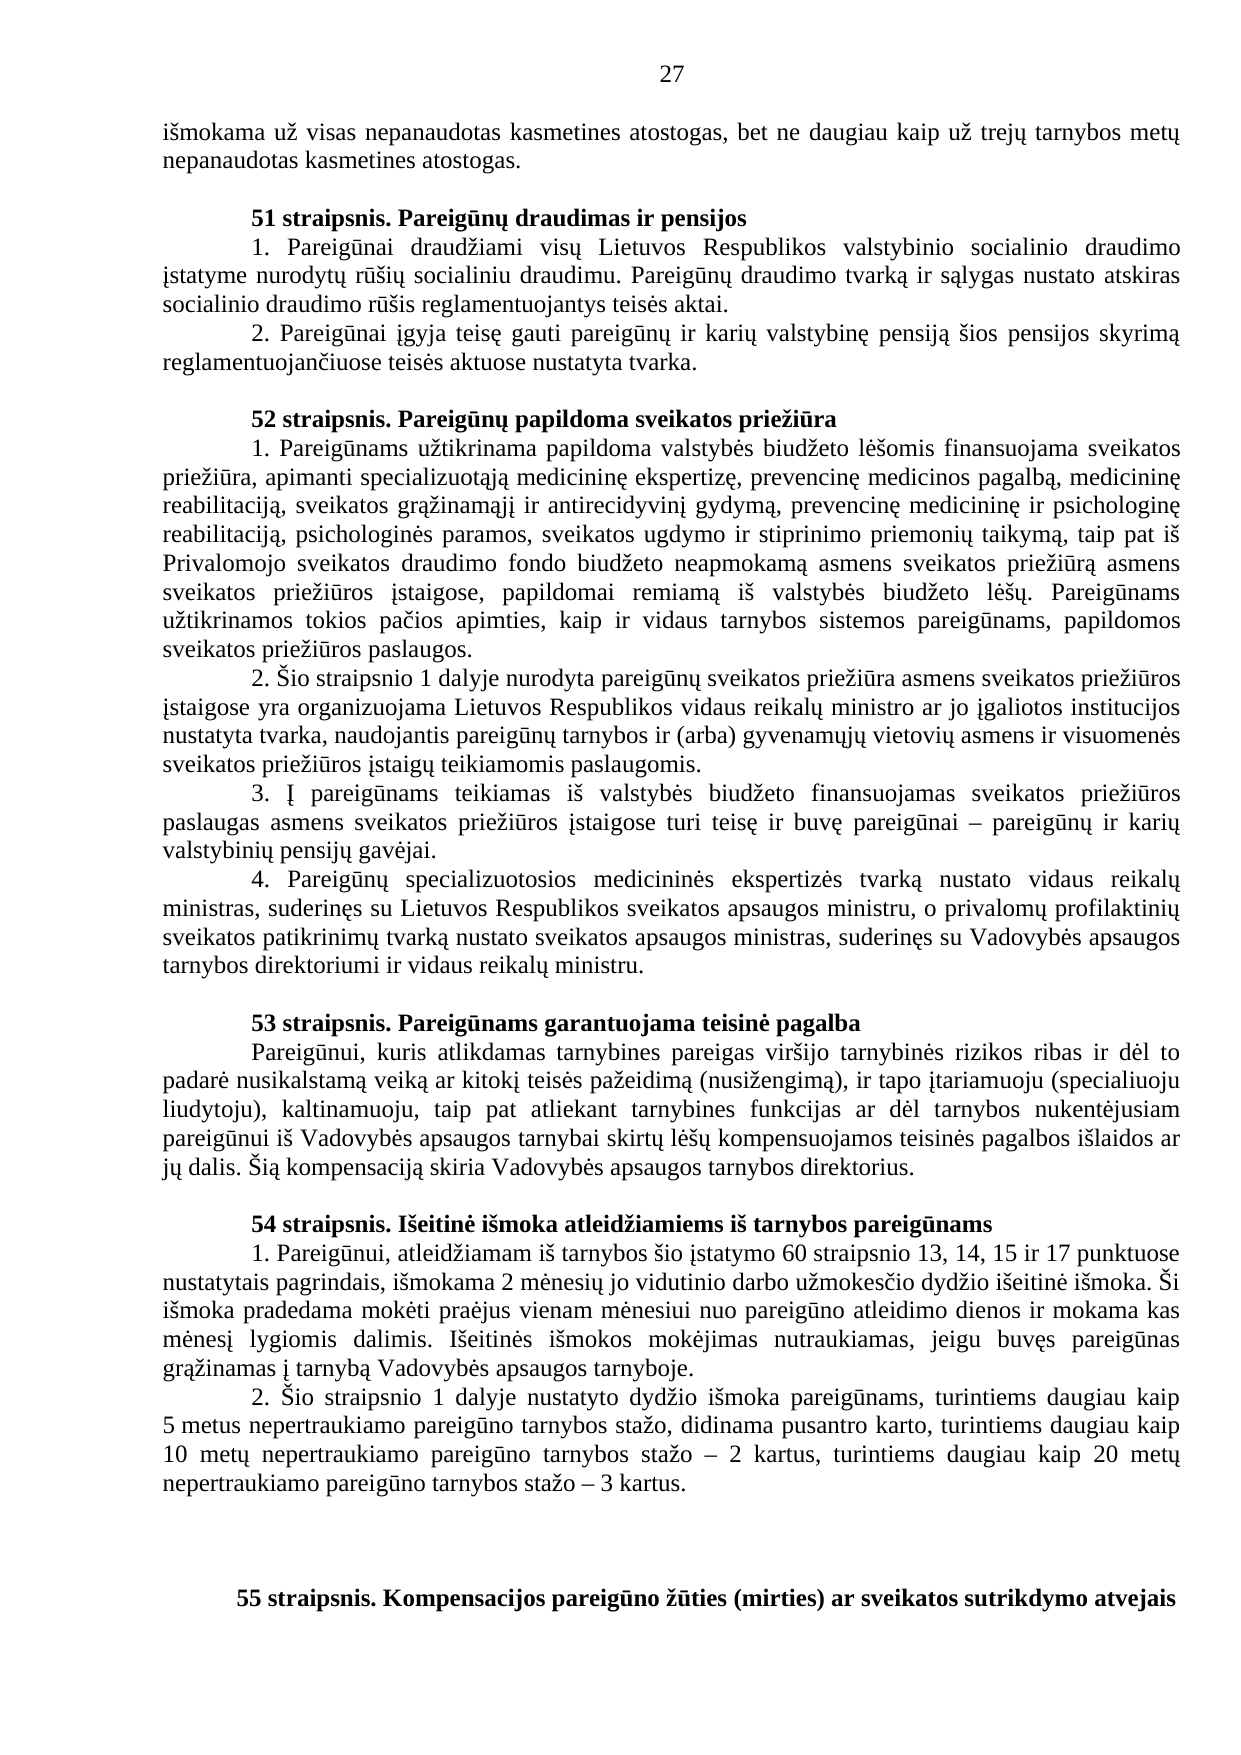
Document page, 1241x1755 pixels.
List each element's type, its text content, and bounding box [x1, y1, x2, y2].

text 55 straipsnis. Kompensacijos pareigūno žūties (mirties) ar sveikatos sutrikdymo atvejais [162, 1583, 1181, 1612]
text išmokama už visas nepanaudotas kasmetines atostogas, bet ne daugiau kaip už trejų tarnybos metų nepanaudotas kasmetines atostogas. [162, 117, 1181, 174]
text 53 straipsnis. Pareigūnams garantuojama teisinė pagalba [162, 1008, 1181, 1037]
text 2. Pareigūnai įgyja teisę gauti pareigūnų ir karių valstybinę pensiją šios pensijos skyrimą reglamentuojančiuose teisės aktuose nustatyta tvarka. [162, 318, 1181, 375]
text 2. Šio straipsnio 1 dalyje nustatyto dydžio išmoka pareigūnams, turintiems daugiau kaip 5 metus nepertraukiamo pareigūno tarnybos stažo, didinama pusantro karto, turintiems daugiau kaip 10 metų nepertraukiamo pareigūno tarnybos stažo – 2 kartus, turintiems daugiau kaip 20 metų nepertraukiamo pareigūno tarnybos stažo – 3 kartus. [162, 1382, 1181, 1497]
text Pareigūnui, kuris atlikdamas tarnybines pareigas viršijo tarnybinės rizikos ribas ir dėl to padarė nusikalstamą veiką ar kitokį teisės pažeidimą (nusižengimą), ir tapo įtariamuoju (specialiuoju liudytoju), kaltinamuoju, taip pat atliekant tarnybines funkcijas ar dėl tarnybos nukentėjusiam pareigūnui iš Vadovybės apsaugos tarnybai skirtų lėšų kompensuojamos teisinės pagalbos išlaidos ar jų dalis. Šią kompensaciją skiria Vadovybės apsaugos tarnybos direktorius. [162, 1037, 1181, 1180]
text 52 straipsnis. Pareigūnų papildoma sveikatos priežiūra [162, 404, 1181, 433]
text 4. Pareigūnų specializuotosios medicininės ekspertizės tvarką nustato vidaus reikalų ministras, suderinęs su Lietuvos Respublikos sveikatos apsaugos ministru, o privalomų profilaktinių sveikatos patikrinimų tvarką nustato sveikatos apsaugos ministras, suderinęs su Vadovybės apsaugos tarnybos direktoriumi ir vidaus reikalų ministru. [162, 864, 1181, 979]
text 54 straipsnis. Išeitinė išmoka atleidžiamiems iš tarnybos pareigūnams [162, 1209, 1181, 1238]
text 3. Į pareigūnams teikiamas iš valstybės biudžeto finansuojamas sveikatos priežiūros paslaugas asmens sveikatos priežiūros įstaigose turi teisę ir buvę pareigūnai – pareigūnų ir karių valstybinių pensijų gavėjai. [162, 778, 1181, 864]
text 1. Pareigūnai draudžiami visų Lietuvos Respublikos valstybinio socialinio draudimo įstatyme nurodytų rūšių socialiniu draudimu. Pareigūnų draudimo tvarką ir sąlygas nustato atskiras socialinio draudimo rūšis reglamentuojantys teisės aktai. [162, 232, 1181, 318]
text 1. Pareigūnams užtikrinama papildoma valstybės biudžeto lėšomis finansuojama sveikatos priežiūra, apimanti specializuotąją medicininę ekspertizę, prevencinę medicinos pagalbą, medicininę reabilitaciją, sveikatos grąžinamąjį ir antirecidyvinį gydymą, prevencinę medicininę ir psichologinę reabilitaciją, psichologinės paramos, sveikatos ugdymo ir stiprinimo priemonių taikymą, taip pat iš Privalomojo sveikatos draudimo fondo biudžeto neapmokamą asmens sveikatos priežiūrą asmens sveikatos priežiūros įstaigose, papildomai remiamą iš valstybės biudžeto lėšų. Pareigūnams užtikrinamos tokios pačios apimties, kaip ir vidaus tarnybos sistemos pareigūnams, papildomos sveikatos priežiūros paslaugos. [162, 433, 1181, 663]
text 51 straipsnis. Pareigūnų draudimas ir pensijos [162, 203, 1181, 232]
text 1. Pareigūnui, atleidžiamam iš tarnybos šio įstatymo 60 straipsnio 13, 14, 15 ir 17 punktuose nustatytais pagrindais, išmokama 2 mėnesių jo vidutinio darbo užmokesčio dydžio išeitinė išmoka. Ši išmoka pradedama mokėti praėjus vienam mėnesiui nuo pareigūno atleidimo dienos ir mokama kas mėnesį lygiomis dalimis. Išeitinės išmokos mokėjimas nutraukiamas, jeigu buvęs pareigūnas grąžinamas į tarnybą Vadovybės apsaugos tarnyboje. [162, 1238, 1181, 1382]
text 2. Šio straipsnio 1 dalyje nurodyta pareigūnų sveikatos priežiūra asmens sveikatos priežiūros įstaigose yra organizuojama Lietuvos Respublikos vidaus reikalų ministro ar jo įgaliotos institucijos nustatyta tvarka, naudojantis pareigūnų tarnybos ir (arba) gyvenamųjų vietovių asmens ir visuomenės sveikatos priežiūros įstaigų teikiamomis paslaugomis. [162, 663, 1181, 778]
